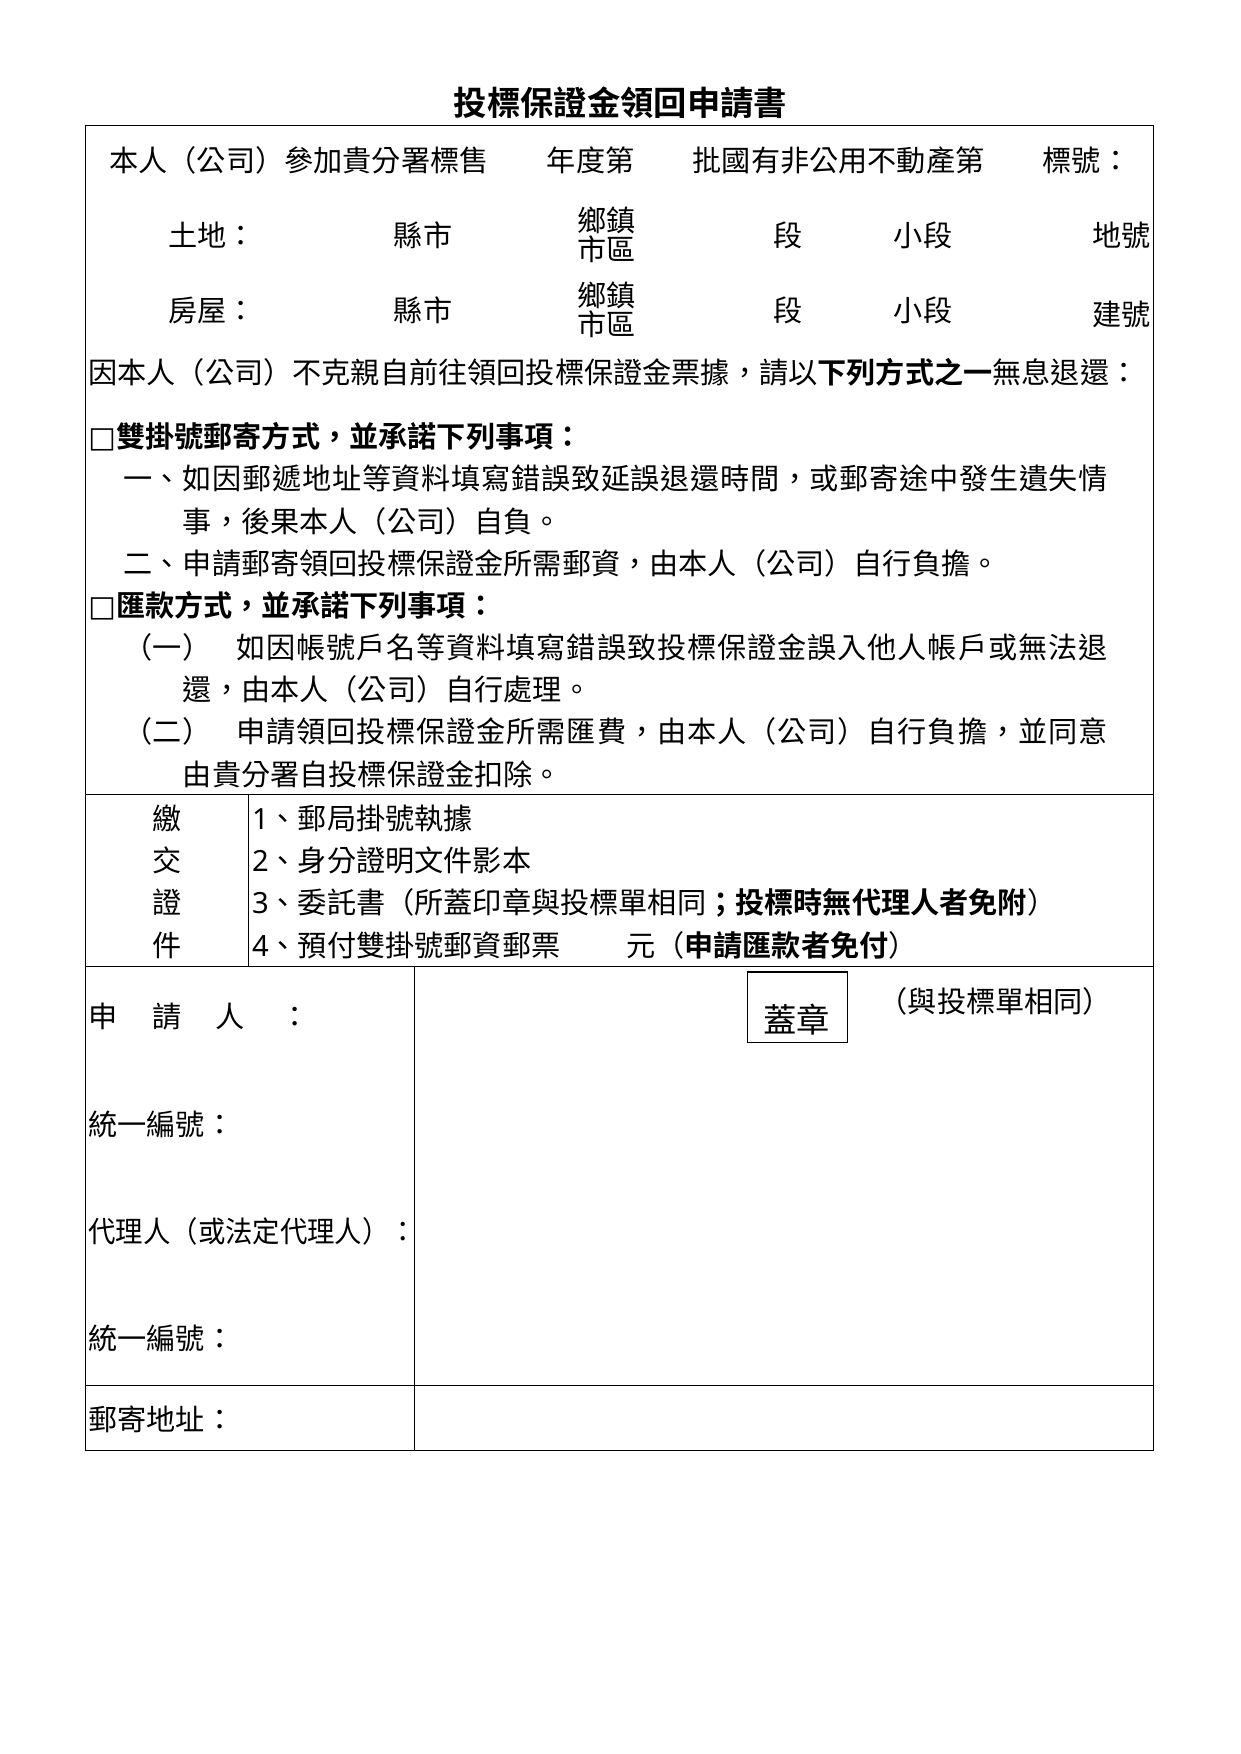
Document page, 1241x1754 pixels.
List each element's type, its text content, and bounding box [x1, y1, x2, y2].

table_cell 地號 [955, 200, 1153, 275]
table_cell 小段 [805, 275, 955, 350]
table_header 本人（公司）參加貴分署標售○○年度第○○批國有非公用不動產第○○標號： [86, 126, 1153, 200]
table_cell 小段 [805, 200, 955, 275]
table_cell 段 [638, 275, 805, 350]
table_cell 鄉鎮 市區 [455, 275, 638, 350]
table_cell [415, 967, 1153, 1385]
table_cell 繳 交 證 件 [86, 795, 248, 966]
table_cell 因本人（公司）不克親自前往領回投標保證金票據，請以下列方式之一無息退還： □雙掛號郵寄方式，並承諾下列事項： 如因郵遞地址等資料填寫錯誤致延誤退還時間，或郵寄途中發生遺失情事，後果本人（公司）自負。 申請郵寄領回投標保證金所需郵資，由本人（公司）自行負擔。 □匯款方式，並承諾下列事項： 如因帳號戶名等資料填寫錯誤致投標保證金誤入他人帳戶或無法退 還，由本人（公司）自行處理。 申請領回投標保證金所需匯費，由本人（公司）自行負擔，並同意由貴分署自投標保證金扣除。 [86, 350, 1153, 794]
table_cell 申請人： 統一編號： 代理人（或法定代理人）： 統一編號： 電 話： [86, 967, 414, 1385]
table_cell 縣市 [338, 200, 455, 275]
table_cell 段 [638, 200, 805, 275]
table_cell 建號 [955, 275, 1153, 350]
table_cell 土地： [86, 200, 338, 275]
table_cell 郵寄地址： [86, 1386, 414, 1450]
table_cell [748, 973, 847, 1042]
table_cell 1、郵局掛號執據 2、身分證明文件影本 3、委託書（所蓋印章與投標單相同；投標時無代理人者免附） 4、預付雙掛號郵資郵票 元（申請匯款者免付） [249, 795, 1153, 966]
text 投標保證金領回申請書 [89, 77, 1152, 125]
table_cell 鄉鎮 市區 [455, 200, 638, 275]
table_cell [415, 1386, 1153, 1450]
table_cell 縣市 [338, 275, 455, 350]
table_cell 房屋： [86, 275, 338, 350]
